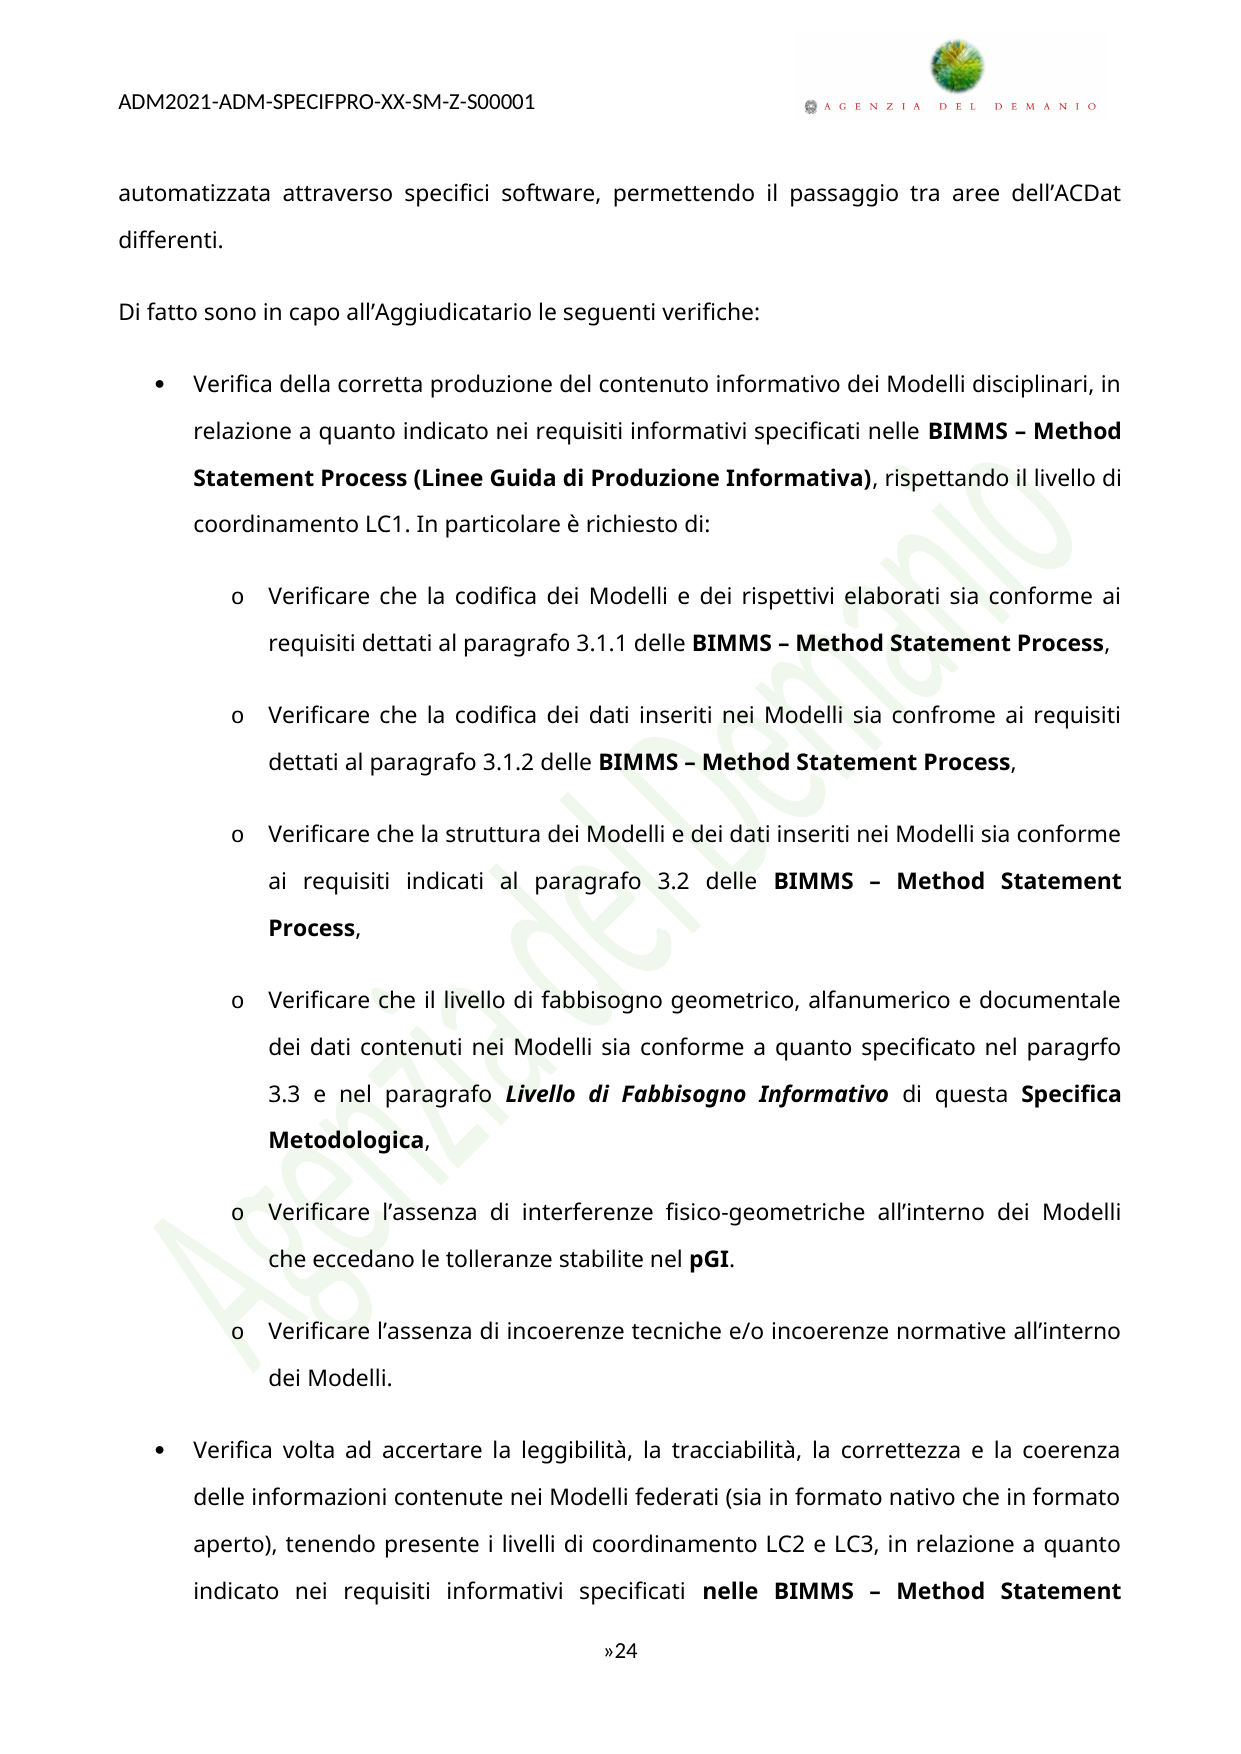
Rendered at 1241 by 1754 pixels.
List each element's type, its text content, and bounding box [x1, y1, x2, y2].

list Verificare l’assenza di incoerenze tecniche e/o incoerenze normative all’interno dei Modelli. [231, 1315, 1122, 1393]
list Verificare che la codifica dei dati inseriti nei Modelli sia confrome ai requisiti dettati al paragrafo 3.1.2 delle BIMMS – Method Statement Process, [759, 710, 842, 777]
list Verificare che la codifica dei Modelli e dei rispettivi elaborati sia conforme ai requisiti dettati al paragrafo 3.1.1 delle BIMMS – Method Statement Process, [231, 580, 1122, 658]
list Verifica della corretta produzione del contenuto informativo dei Modelli disciplinari, in relazione a quanto indicato nei requisiti informativi specificati nelle BIMMS – Method Statement Process (Linee Guida di Produzione Informativa), rispettando il livello di coordinamento LC1. In particolare è richiesto di: [156, 368, 1122, 540]
list Verificare l’assenza di interferenze fisico-geometriche all’interno dei Modelli che eccedano le tolleranze stabilite nel pGI. [271, 1196, 1122, 1274]
list Verificare che la struttura dei Modelli e dei dati inseriti nei Modelli sia conforme ai requisiti indicati al paragrafo 3.2 delle BIMMS – Method Statement Process, [231, 818, 1122, 943]
list Verificare che il livello di fabbisogno geometrico, alfanumerico e documentale dei dati contenuti nei Modelli sia conforme a quanto specificato nel paragrfo 3.3 e nel paragrafo 5.3 di questa Specifica Metodologica, [231, 984, 1122, 1156]
list Verificare che la codifica dei dati inseriti nei Modelli sia confrome ai requisiti dettati al paragrafo 3.1.2 delle BIMMS – Method Statement Process, [231, 699, 777, 777]
text Di fatto sono in capo all’Aggiudicatario le seguenti verifiche: [118, 296, 1122, 327]
text automatizzata attraverso specifici software, permettendo il passaggio tra aree dell’ACDat differenti. [118, 177, 1122, 255]
list Verificare che la codifica dei dati inseriti nei Modelli sia confrome ai requisiti dettati al paragrafo 3.1.2 delle BIMMS – Method Statement Process, [786, 699, 1122, 777]
list Verifica volta ad accertare la leggibilità, la tracciabilità, la correttezza e la coerenza delle informazioni contenute nei Modelli federati (sia in formato nativo che in formato aperto), tenendo presente i livelli di coordinamento LC2 e LC3, in relazione a quanto indicato nei requisiti informativi specificati nelle BIMMS – Method Statement [156, 1434, 1122, 1606]
list Verificare l’assenza di interferenze fisico-geometriche all’interno dei Modelli che eccedano le tolleranze stabilite nel pGI. [231, 1215, 283, 1274]
